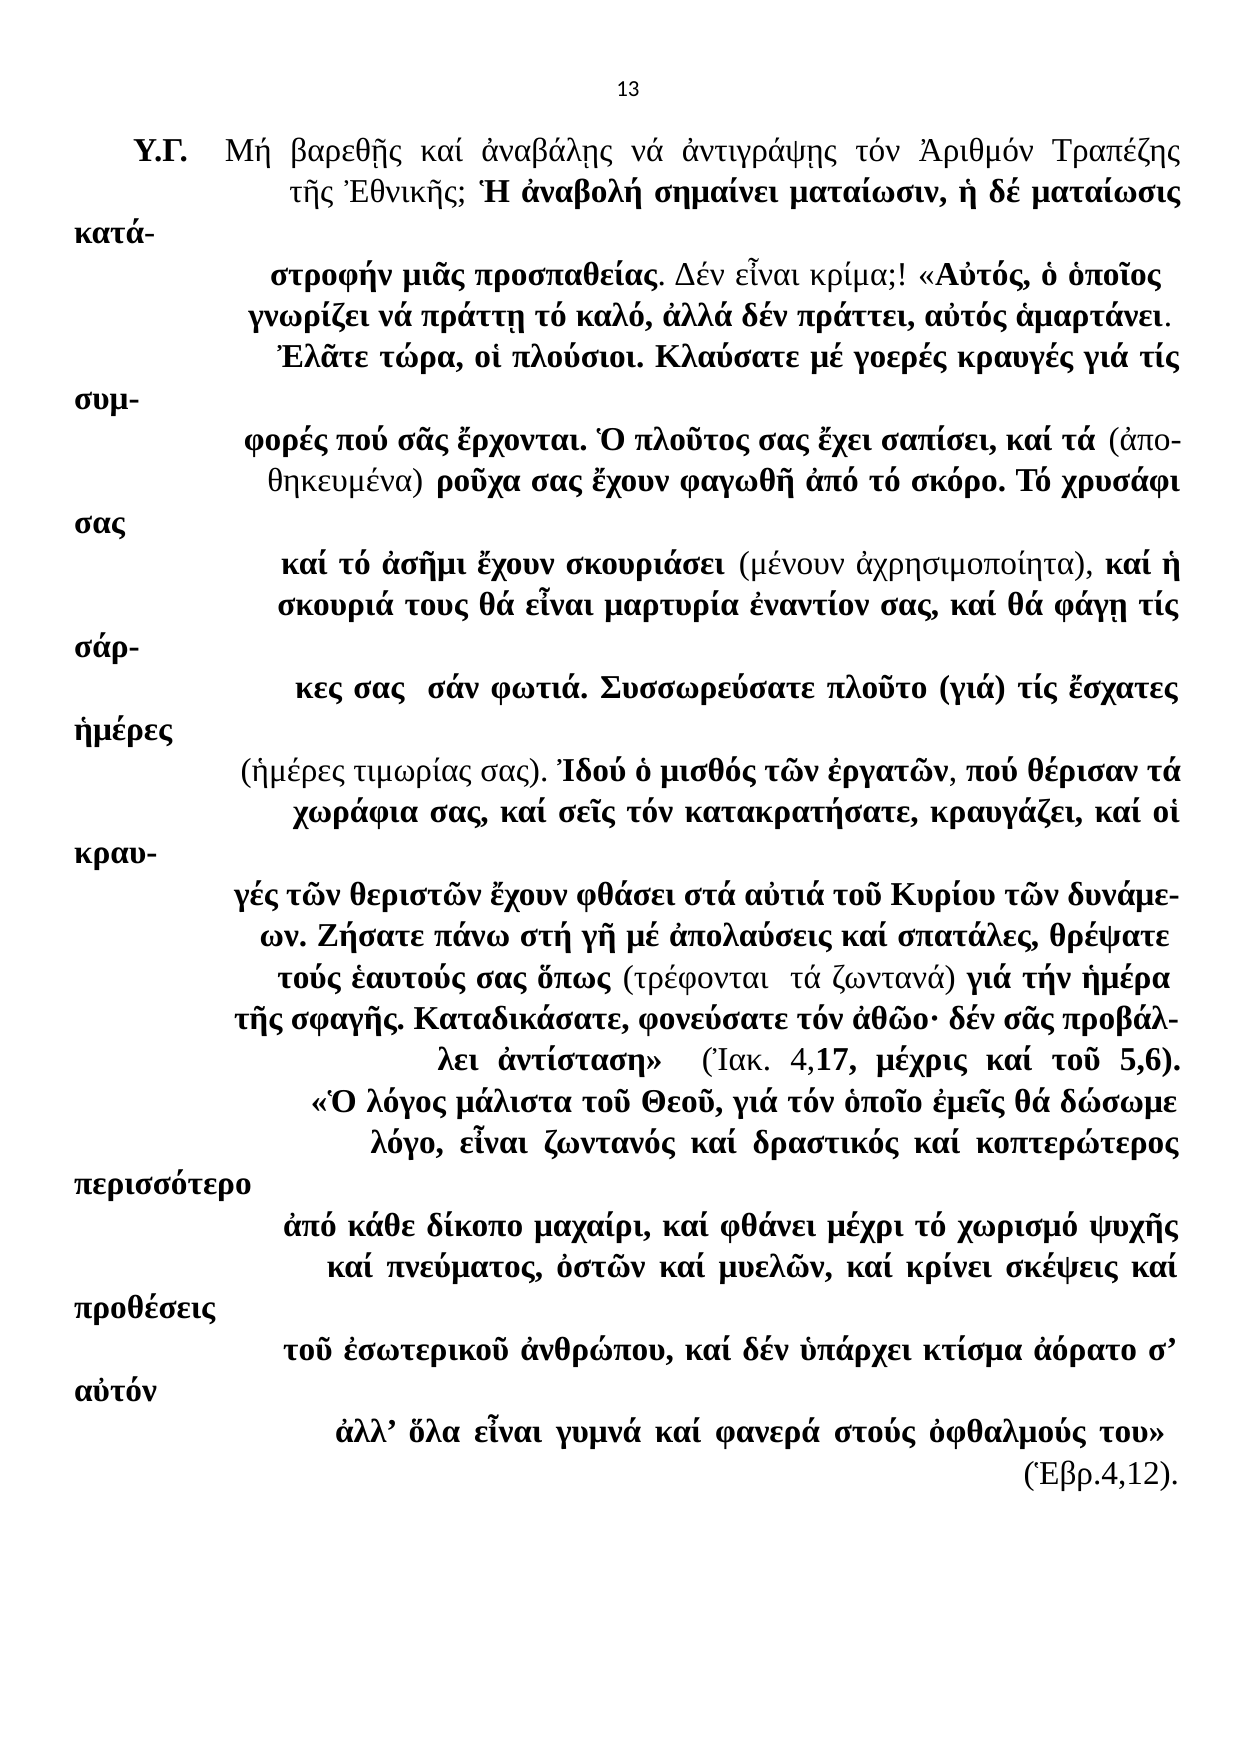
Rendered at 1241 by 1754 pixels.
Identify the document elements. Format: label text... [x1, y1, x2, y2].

text Υ.Γ. Μή βαρεθῇς καί ἀναβάλῃς νά ἀντιγράψῃς τόν Ἀριθμόν Τραπέζης τῆς Ἐθνικῆς; Ἡ ἀναβολή σημαίνει ματαίωσιν, ἡ δέ ματαίωσις κατά- στροφήν μιᾶς προσπαθείας. Δέν εἶναι κρίμα;! «Αὐτός, ὁ ὁποῖος γνωρίζει νά πράττῃ τό καλό, ἀλλά δέν πράττει, αὐτός ἁμαρτάνει. Ἐλᾶτε τώρα, οἱ πλούσιοι. Κλαύσατε μέ γοερές κραυγές γιά τίς συμ- φορές πού σᾶς ἔρχονται. Ὁ πλοῦτος σας ἔχει σαπίσει, καί τά (ἀπο- θηκευμένα) ροῦχα σας ἔχουν φαγωθῆ ἀπό τό σκόρο. Τό χρυσάφι σας καί τό ἀσῆμι ἔχουν σκουριάσει (μένουν ἀχρησιμοποίητα), καί ἡ σκουριά τους θά εἶναι μαρτυρία ἐναντίον σας, καί θά φάγῃ τίς σάρ- κες σας σάν φωτιά. Συσσωρεύσατε πλοῦτο (γιά) τίς ἔσχατες ἡμέρες (ἡμέρες τιμωρίας σας). Ἰδού ὁ μισθός τῶν ἐργατῶν, πού θέρισαν τά χωράφια σας, καί σεῖς τόν κατακρατήσατε, κραυγάζει, καί οἱ κραυ- γές τῶν θεριστῶν ἔχουν φθάσει στά αὐτιά τοῦ Κυρίου τῶν δυνάμε- ων. Ζήσατε πάνω στή γῆ μέ ἀπολαύσεις καί σπατάλες, θρέψατε τούς ἑαυτούς σας ὅπως (τρέφονται τά ζωντανά) γιά τήν ἡμέρα τῆς σφαγῆς. Καταδικάσατε, φονεύσατε τόν ἀθῶο· δέν σᾶς προβάλ- λει ἀντίσταση» (Ἰακ. 4,17, μέχρις καί τοῦ 5,6). «Ὁ λόγος μάλιστα τοῦ Θεοῦ, γιά τόν ὁποῖο ἐμεῖς θά δώσωμε λόγο, εἶναι ζωντανός καί δραστικός καί κοπτερώτερος περισσότερο ἀπό κάθε δίκοπο μαχαίρι, καί φθάνει μέχρι τό χωρισμό ψυχῆς καί πνεύματος, ὀστῶν καί μυελῶν, καί κρίνει σκέψεις καί προθέσεις τοῦ ἐσωτερικοῦ ἀνθρώπου, καί δέν ὑπάρχει κτίσμα ἀόρατο σ’ αὐτόν ἀλλ’ ὅλα εἶναι γυμνά καί φανερά στούς ὀφθαλμούς του» (Ἑβρ.4,12). [74, 130, 1181, 1646]
